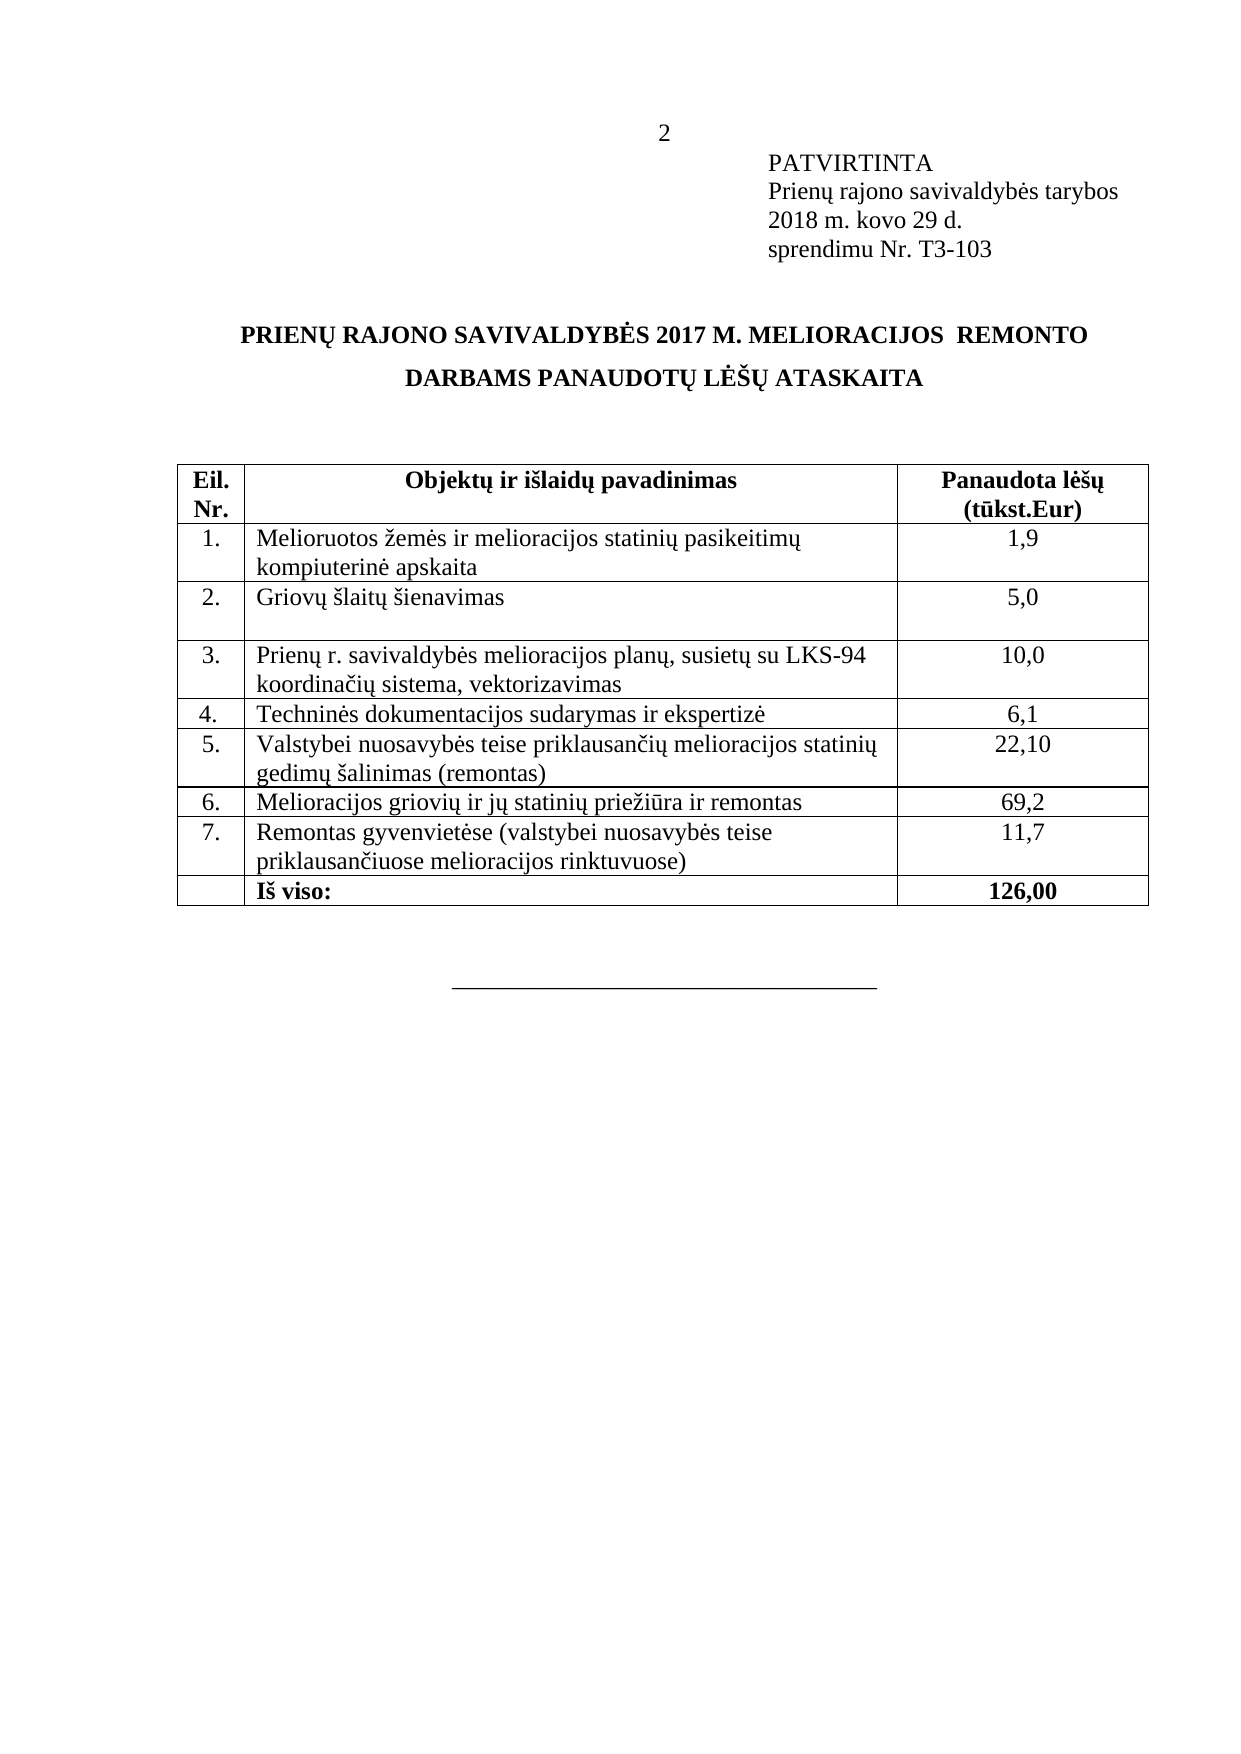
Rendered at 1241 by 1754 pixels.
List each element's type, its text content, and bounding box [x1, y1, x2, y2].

table_header Objektų ir išlaidų pavadinimas [245, 465, 897, 522]
table_cell [178, 876, 244, 904]
text PRIENŲ RAJONO SAVIVALDYBĖS 2017 M. MELIORACIJOS REMONTO DARBAMS PANAUDOTŲ LĖŠŲ ATASKAITA [177, 320, 1152, 392]
table_cell 11,7 [898, 817, 1148, 875]
table_cell Remontas gyvenvietėse (valstybei nuosavybės teise priklausančiuose melioracijos rinktuvuose) [245, 817, 897, 875]
table_cell 2. [178, 582, 244, 639]
table_cell 22,10 [898, 729, 1148, 786]
table_cell Griovų šlaitų šienavimas [245, 582, 897, 639]
table_cell Melioruotos žemės ir melioracijos statinių pasikeitimų kompiuterinė apskaita [245, 524, 897, 581]
table_cell 1,9 [898, 524, 1148, 581]
table_cell 5,0 [898, 582, 1148, 639]
text sprendimu Nr. T3-103 [768, 234, 1152, 263]
table_cell 6,1 [898, 699, 1148, 728]
table_cell 5. [178, 729, 244, 786]
table_cell 7. [178, 817, 244, 875]
table_cell 1. [178, 524, 244, 581]
table_cell Techninės dokumentacijos sudarymas ir ekspertizė [245, 699, 897, 728]
table_cell 4. [178, 699, 244, 728]
table_cell Prienų r. savivaldybės melioracijos planų, susietų su LKS-94 koordinačių sistema, vektorizavimas [245, 641, 897, 698]
text PATVIRTINTA [768, 148, 1152, 176]
table_cell 10,0 [898, 641, 1148, 698]
table_cell 3. [178, 641, 244, 698]
text Prienų rajono savivaldybės tarybos [768, 176, 1152, 205]
table_header Panaudota lėšų (tūkst.Eur) [898, 465, 1148, 522]
table_cell 6. [178, 788, 244, 816]
table_cell Iš viso: [245, 876, 897, 904]
table_cell Valstybei nuosavybės teise priklausančių melioracijos statinių gedimų šalinimas (remontas) [245, 729, 897, 786]
text __________________________________ [177, 963, 1152, 992]
table_cell 126,00 [898, 876, 1148, 904]
text 2018 m. kovo 29 d. [768, 205, 1152, 234]
table_cell 69,2 [898, 788, 1148, 816]
table_cell Melioracijos griovių ir jų statinių priežiūra ir remontas [245, 788, 897, 816]
table_header Eil.Nr. [178, 465, 244, 522]
